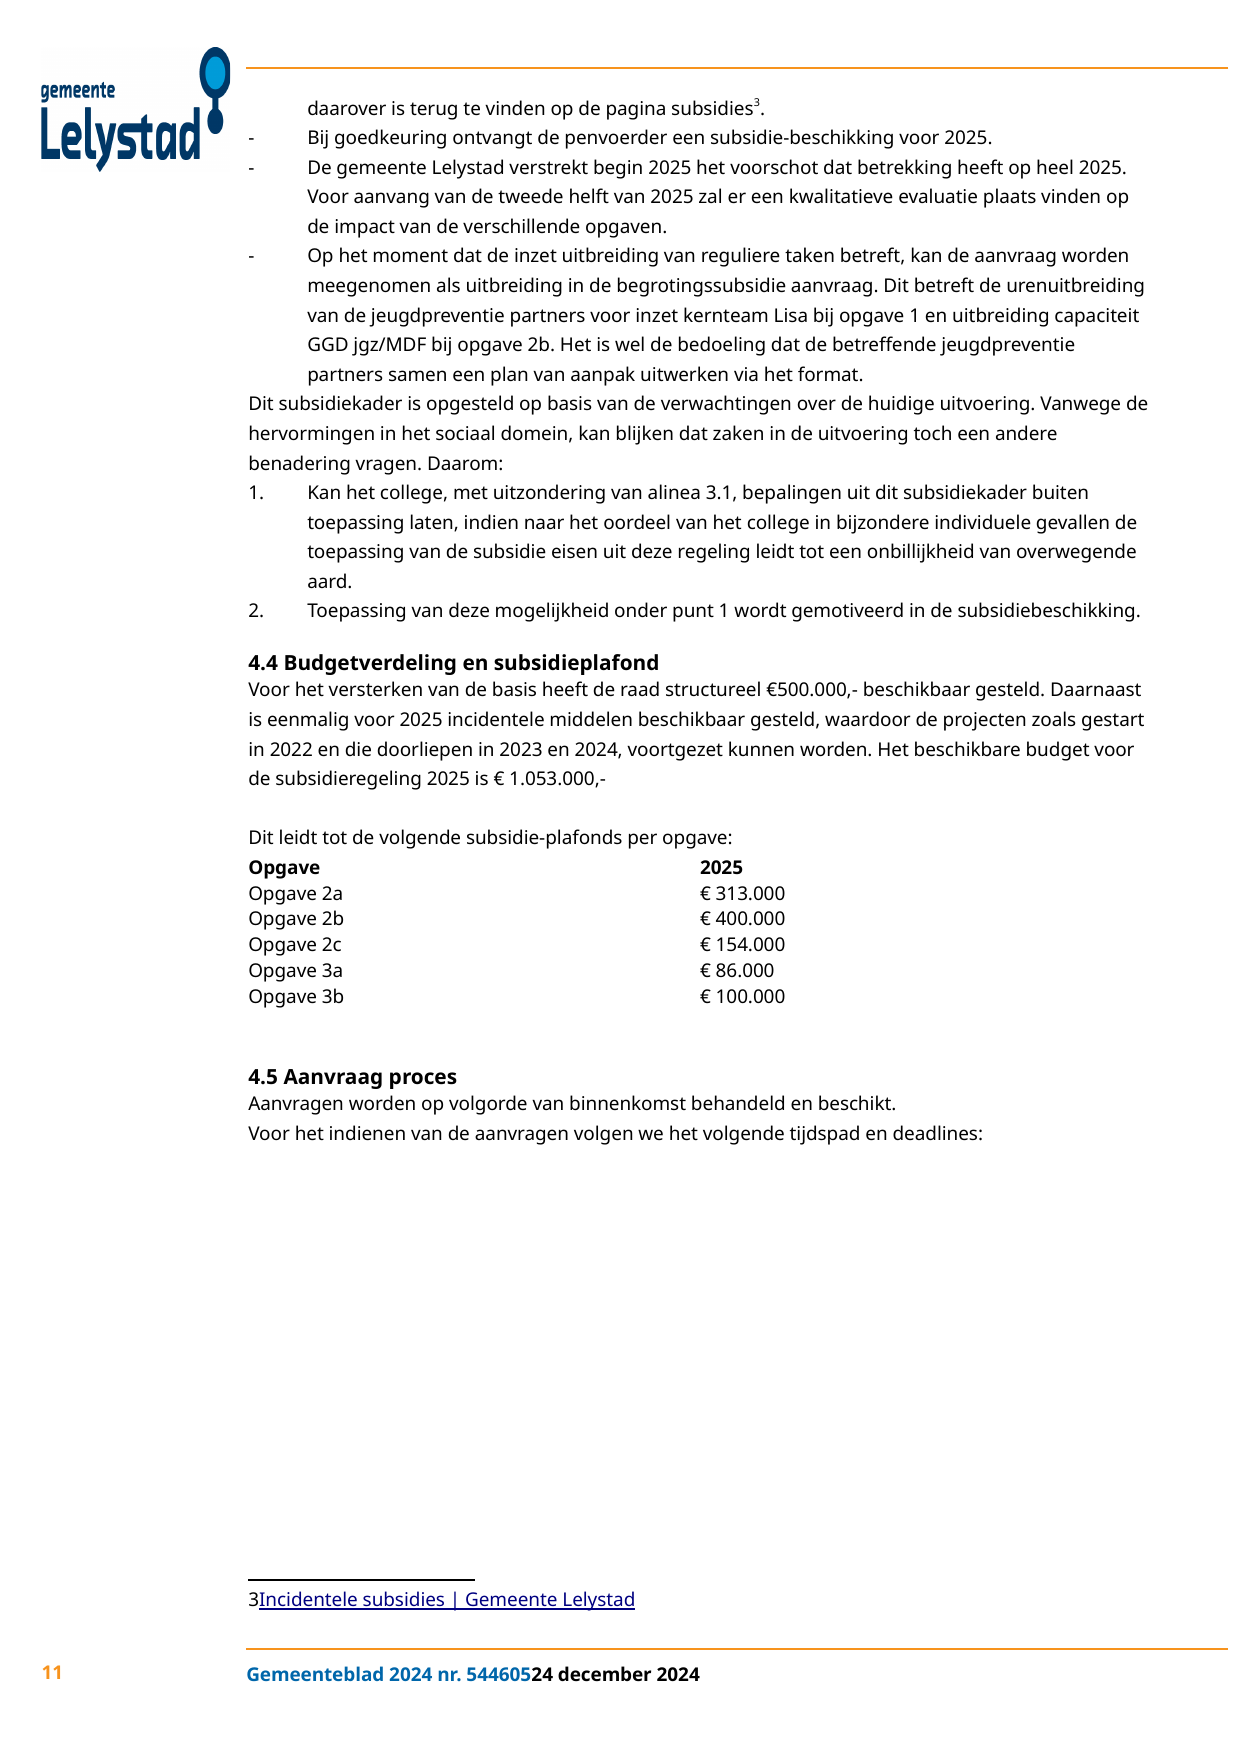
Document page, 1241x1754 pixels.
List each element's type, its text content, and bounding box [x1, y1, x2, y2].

text Dit leidt tot de volgende subsidie-plafonds per opgave: [248, 824, 1152, 850]
table_header 2025 [700, 854, 1152, 880]
list Incidentele subsidies | Gemeente Lelystad [248, 1586, 1152, 1612]
list Toepassing van deze mogelijkheid onder punt 1 wordt gemotiveerd in de subsidiebeschikking. [248, 598, 1152, 623]
table_cell € 86.000 [700, 957, 1152, 983]
list Kan het college, met uitzondering van alinea 3.1, bepalingen uit dit subsidiekader buiten toepassing laten, indien naar het oordeel van het college in bijzondere individuele gevallen de toepassing van de subsidie eisen uit deze regeling leidt tot een onbillijkheid van overwegende aard. [248, 479, 1152, 594]
table_cell € 313.000 [700, 880, 1152, 906]
list Op het moment dat de inzet uitbreiding van reguliere taken betreft, kan de aanvraag worden meegenomen als uitbreiding in de begrotingssubsidie aanvraag. Dit betreft de urenuitbreiding van de jeugdpreventie partners voor inzet kernteam Lisa bij opgave 1 en uitbreiding capaciteit GGD jgz/MDF bij opgave 2b. Het is wel de bedoeling dat de betreffende jeugdpreventie partners samen een plan van aanpak uitwerken via het format. [248, 243, 1152, 387]
table_cell € 154.000 [700, 931, 1152, 957]
table_cell Opgave 3b [248, 983, 700, 1008]
list Bij goedkeuring ontvangt de penvoerder een subsidie-beschikking voor 2025. [248, 124, 1152, 150]
table_cell € 100.000 [700, 983, 1152, 1008]
text Voor het indienen van de aanvragen volgen we het volgende tijdspad en deadlines: [248, 1120, 1152, 1146]
table_cell € 400.000 [700, 906, 1152, 931]
text Dit subsidiekader is opgesteld op basis van de verwachtingen over de huidige uitvoering. Vanwege de hervormingen in het sociaal domein, kan blijken dat zaken in de uitvoering toch een andere benadering vragen. Daarom: [248, 391, 1152, 476]
text 4.4 Budgetverdeling en subsidieplafond [248, 648, 1152, 677]
list daarover is terug te vinden op de pagina subsidies. [248, 95, 1152, 121]
table_cell Opgave 2b [248, 906, 700, 931]
text 4.5 Aanvraag proces [248, 1062, 1152, 1091]
list De gemeente Lelystad verstrekt begin 2025 het voorschot dat betrekking heeft op heel 2025. Voor aanvang van de tweede helft van 2025 zal er een kwalitatieve evaluatie plaats vinden op de impact van de verschillende opgaven. [248, 154, 1152, 239]
picture [41, 47, 231, 172]
table_cell Opgave 2c [248, 931, 700, 957]
text Aanvragen worden op volgorde van binnenkomst behandeld en beschikt. [248, 1091, 1152, 1116]
text Voor het versterken van de basis heeft de raad structureel €500.000,- beschikbaar gesteld. Daarnaast is eenmalig voor 2025 incidentele middelen beschikbaar gesteld, waardoor de projecten zoals gestart in 2022 en die doorliepen in 2023 en 2024, voortgezet kunnen worden. Het beschikbare budget voor de subsidieregeling 2025 is € 1.053.000,- [248, 677, 1152, 791]
table_header Opgave [248, 854, 700, 880]
table_cell Opgave 3a [248, 957, 700, 983]
table_cell Opgave 2a [248, 880, 700, 906]
